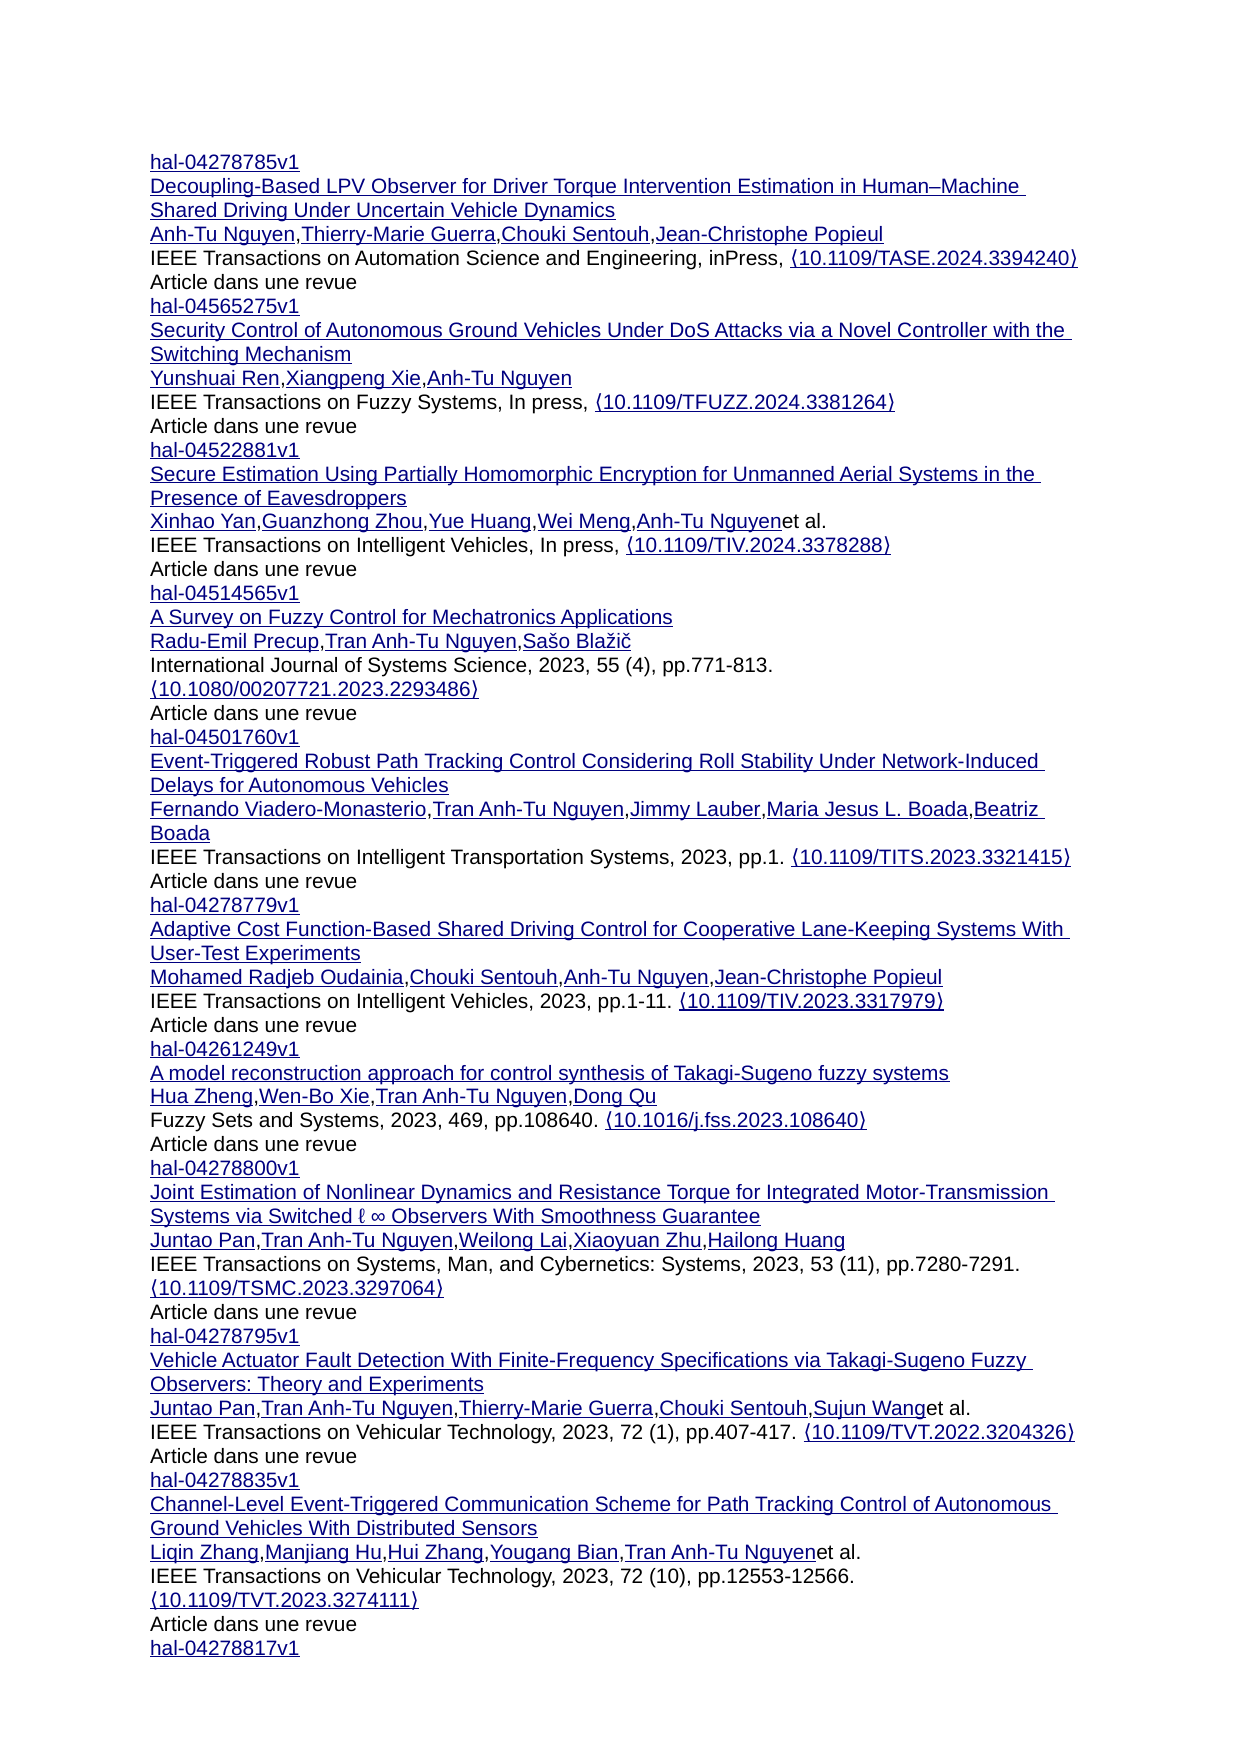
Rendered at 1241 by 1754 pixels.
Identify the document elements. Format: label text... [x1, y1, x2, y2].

table_cell Security Control of Autonomous Ground Vehicles Under DoS Attacks via a Novel Controller with the Switching Mechanism Yunshuai Ren,Xiangpeng Xie,Anh-Tu Nguyen IEEE Transactions on Fuzzy Systems, In press, ⟨10.1109/TFUZZ.2024.3381264⟩ Article dans une revue hal-04522881v1 [150, 318, 1090, 461]
table_cell Decoupling-Based LPV Observer for Driver Torque Intervention Estimation in Human–Machine Shared Driving Under Uncertain Vehicle Dynamics Anh-Tu Nguyen,Thierry-Marie Guerra,Chouki Sentouh,Jean-Christophe Popieul IEEE Transactions on Automation Science and Engineering, inPress, ⟨10.1109/TASE.2024.3394240⟩ Article dans une revue hal-04565275v1 [150, 174, 1090, 318]
table_cell A Survey on Fuzzy Control for Mechatronics Applications Radu-Emil Precup,Tran Anh-Tu Nguyen,Sašo Blažič International Journal of Systems Science, 2023, 55 (4), pp.771-813. ⟨10.1080/00207721.2023.2293486⟩ Article dans une revue hal-04501760v1 [150, 605, 1090, 749]
table_cell A model reconstruction approach for control synthesis of Takagi-Sugeno fuzzy systems Hua Zheng,Wen-Bo Xie,Tran Anh-Tu Nguyen,Dong Qu Fuzzy Sets and Systems, 2023, 469, pp.108640. ⟨10.1016/j.fss.2023.108640⟩ Article dans une revue hal-04278800v1 [150, 1060, 1090, 1180]
table_cell Secure Estimation Using Partially Homomorphic Encryption for Unmanned Aerial Systems in the Presence of Eavesdroppers Xinhao Yan,Guanzhong Zhou,Yue Huang,Wei Meng,Anh-Tu Nguyenet al. IEEE Transactions on Intelligent Vehicles, In press, ⟨10.1109/TIV.2024.3378288⟩ Article dans une revue hal-04514565v1 [150, 461, 1090, 605]
table_cell Adaptive Cost Function-Based Shared Driving Control for Cooperative Lane-Keeping Systems With User-Test Experiments Mohamed Radjeb Oudainia,Chouki Sentouh,Anh-Tu Nguyen,Jean-Christophe Popieul IEEE Transactions on Intelligent Vehicles, 2023, pp.1-11. ⟨10.1109/TIV.2023.3317979⟩ Article dans une revue hal-04261249v1 [150, 917, 1090, 1060]
table_cell Channel-Level Event-Triggered Communication Scheme for Path Tracking Control of Autonomous Ground Vehicles With Distributed Sensors Liqin Zhang,Manjiang Hu,Hui Zhang,Yougang Bian,Tran Anh-Tu Nguyenet al. IEEE Transactions on Vehicular Technology, 2023, 72 (10), pp.12553-12566. ⟨10.1109/TVT.2023.3274111⟩ Article dans une revue hal-04278817v1 [150, 1492, 1090, 1659]
table_cell hal-04278785v1 [150, 150, 1090, 174]
table_cell Joint Estimation of Nonlinear Dynamics and Resistance Torque for Integrated Motor-Transmission Systems via Switched ℓ ∞ Observers With Smoothness Guarantee Juntao Pan,Tran Anh-Tu Nguyen,Weilong Lai,Xiaoyuan Zhu,Hailong Huang IEEE Transactions on Systems, Man, and Cybernetics: Systems, 2023, 53 (11), pp.7280-7291. ⟨10.1109/TSMC.2023.3297064⟩ Article dans une revue hal-04278795v1 [150, 1180, 1090, 1348]
table_cell Vehicle Actuator Fault Detection With Finite-Frequency Specifications via Takagi-Sugeno Fuzzy Observers: Theory and Experiments Juntao Pan,Tran Anh-Tu Nguyen,Thierry-Marie Guerra,Chouki Sentouh,Sujun Wanget al. IEEE Transactions on Vehicular Technology, 2023, 72 (1), pp.407-417. ⟨10.1109/TVT.2022.3204326⟩ Article dans une revue hal-04278835v1 [150, 1348, 1090, 1492]
table_cell Event-Triggered Robust Path Tracking Control Considering Roll Stability Under Network-Induced Delays for Autonomous Vehicles Fernando Viadero-Monasterio,Tran Anh-Tu Nguyen,Jimmy Lauber,Maria Jesus L. Boada,Beatriz Boada IEEE Transactions on Intelligent Transportation Systems, 2023, pp.1. ⟨10.1109/TITS.2023.3321415⟩ Article dans une revue hal-04278779v1 [150, 749, 1090, 917]
